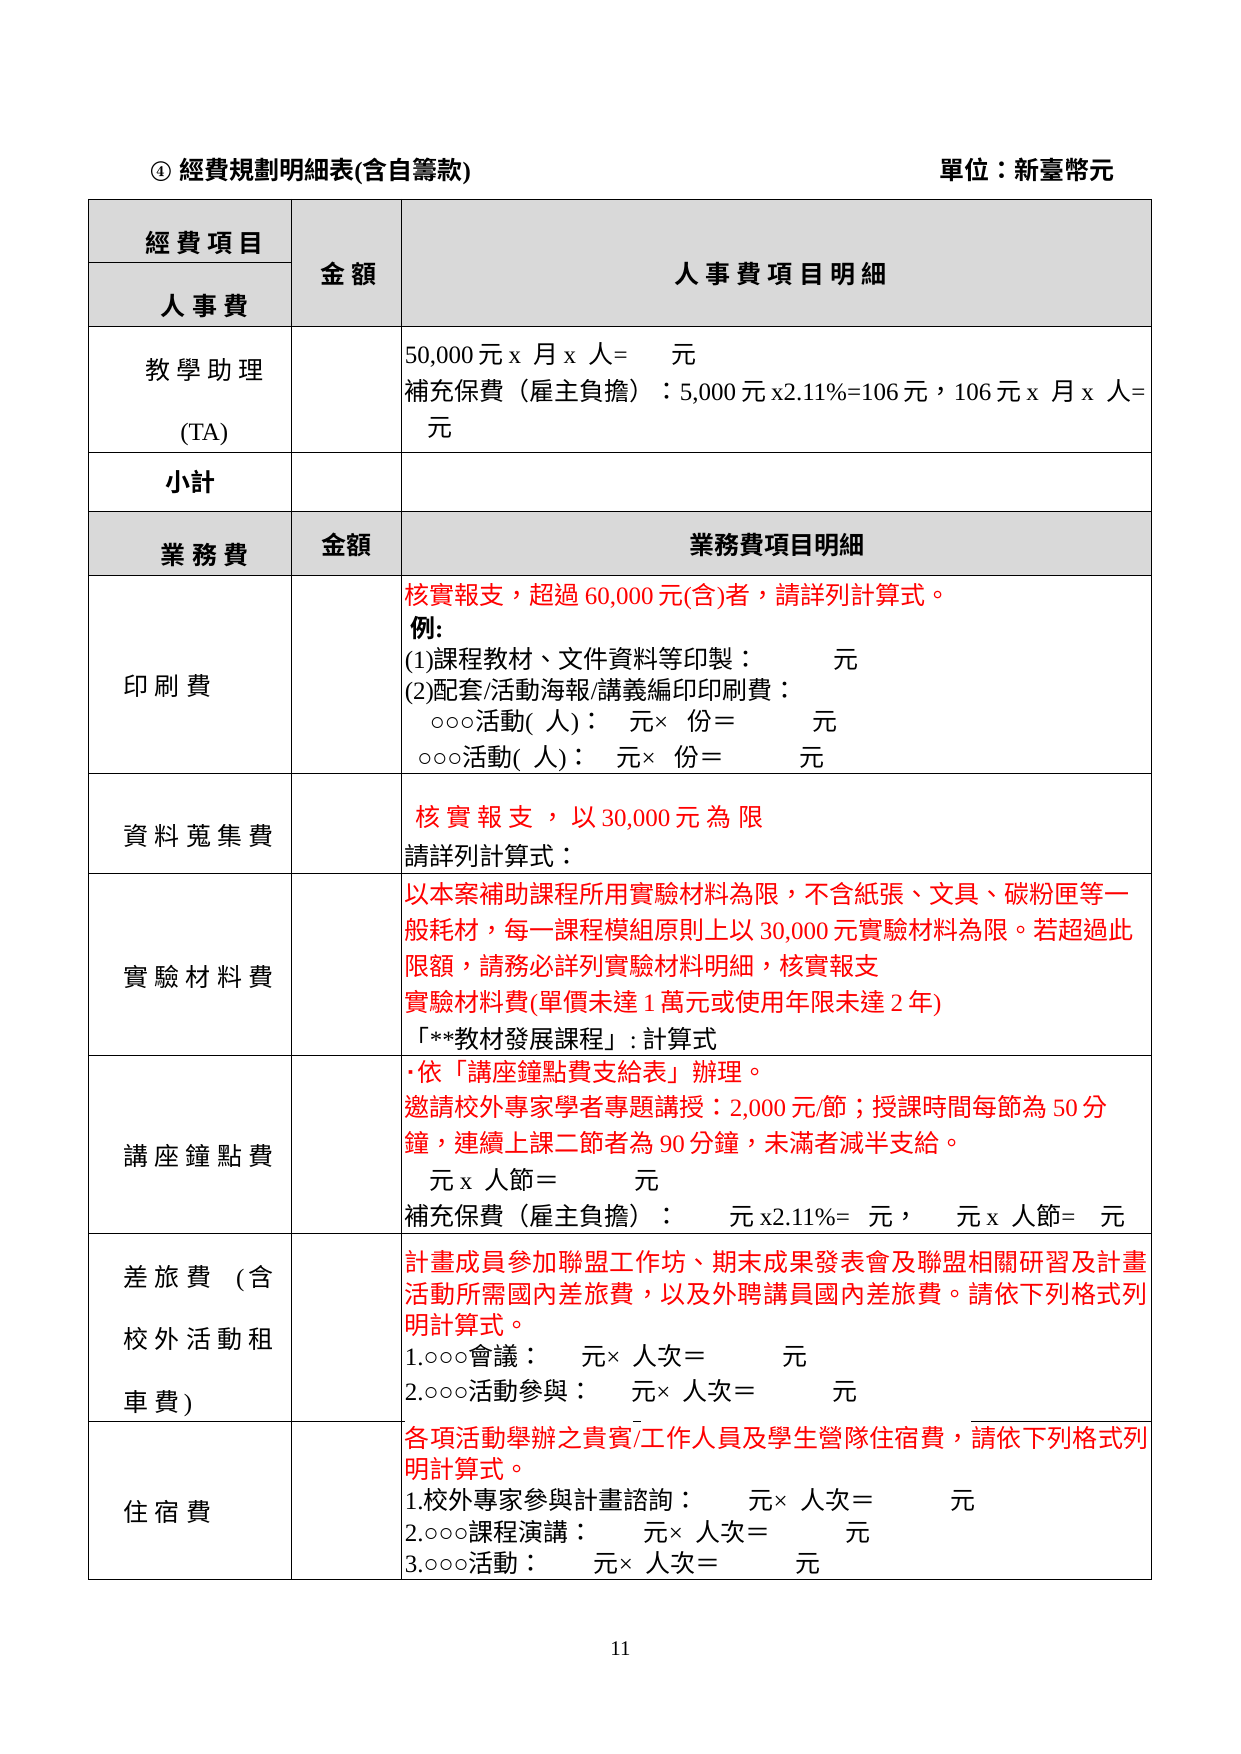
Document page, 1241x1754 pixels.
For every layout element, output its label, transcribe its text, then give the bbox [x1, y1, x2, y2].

table_cell 業務費項目明細 [402, 512, 1151, 575]
table_cell 印刷費 [89, 576, 291, 773]
table_cell [292, 576, 401, 773]
list 經費規劃明細表(含自籌款) 單位：新臺幣元 [150, 146, 1120, 187]
table_cell 講座鐘點費 [89, 1056, 291, 1233]
table_cell [292, 774, 401, 873]
table_cell 核實報支，以30,000元為限 請詳列計算式： [402, 774, 1151, 873]
table_cell 業務費 [89, 512, 291, 575]
table_cell 各項活動舉辦之貴賓/工作人員及學生營隊住宿費，請依下列格式列明計算式。 1.校外專家參與計畫諮詢： 元× 人次＝ 元 2.○○○課程演講： 元× 人次＝ 元 3.○○○活動： 元× 人次＝ 元 [402, 1422, 1151, 1578]
table_cell [292, 1056, 401, 1233]
table_cell 資料蒐集費 [89, 774, 291, 873]
table_cell 50,000元x 月x 人= 元 補充保費（雇主負擔）：5,000元x2.11%=106元，106元x 月x 人= 元 [402, 327, 1151, 452]
table_header 人事費項目明細 [402, 200, 1151, 326]
table_cell 小計 [89, 453, 291, 511]
table_cell 住宿費 [89, 1422, 291, 1578]
table_cell [292, 874, 401, 1055]
table_header 金額 [292, 200, 401, 326]
table_cell 計畫成員參加聯盟工作坊、期末成果發表會及聯盟相關研習及計畫活動所需國內差旅費，以及外聘講員國內差旅費。請依下列格式列明計算式。 1.○○○會議： 元× 人次＝ 元 2.○○○活動參與： 元× 人次＝ 元 [402, 1234, 1151, 1421]
table_cell 實驗材料費 [89, 874, 291, 1055]
table_cell 差旅費 (含校外活動租車費) [89, 1234, 291, 1421]
table_cell [292, 327, 401, 452]
table_cell 以本案補助課程所用實驗材料為限，不含紙張、文具、碳粉匣等一般耗材，每一課程模組原則上以30,000元實驗材料為限。若超過此限額，請務必詳列實驗材料明細，核實報支 實驗材料費(單價未達1萬元或使用年限未達2年) 「**教材發展課程」: 計算式 [402, 874, 1151, 1055]
table_cell [402, 453, 1151, 511]
table_cell [292, 1234, 401, 1421]
table_cell [292, 1422, 401, 1578]
table_cell 依「講座鐘點費支給表」辦理。 邀請校外專家學者專題講授：2,000元/節；授課時間每節為50分鐘，連續上課二節者為90分鐘，未滿者減半支給。 元x 人節＝ 元 補充保費（雇主負擔）： 元x2.11%= 元， 元x 人節= 元 [402, 1056, 1151, 1233]
table_cell 核實報支，超過60,000元(含)者，請詳列計算式。 例: (1)課程教材、文件資料等印製： 元 (2)配套/活動海報/講義編印印刷費： ○○○活動( 人)： 元× 份＝ 元 ○○○活動( 人)： 元× 份＝ 元 [402, 576, 1151, 773]
table_cell 人事費 [89, 263, 291, 326]
table_cell 金額 [292, 512, 401, 575]
table_header 經費項目 [89, 200, 291, 262]
table_cell 教學助理(TA) [89, 327, 291, 452]
table_cell [292, 453, 401, 511]
